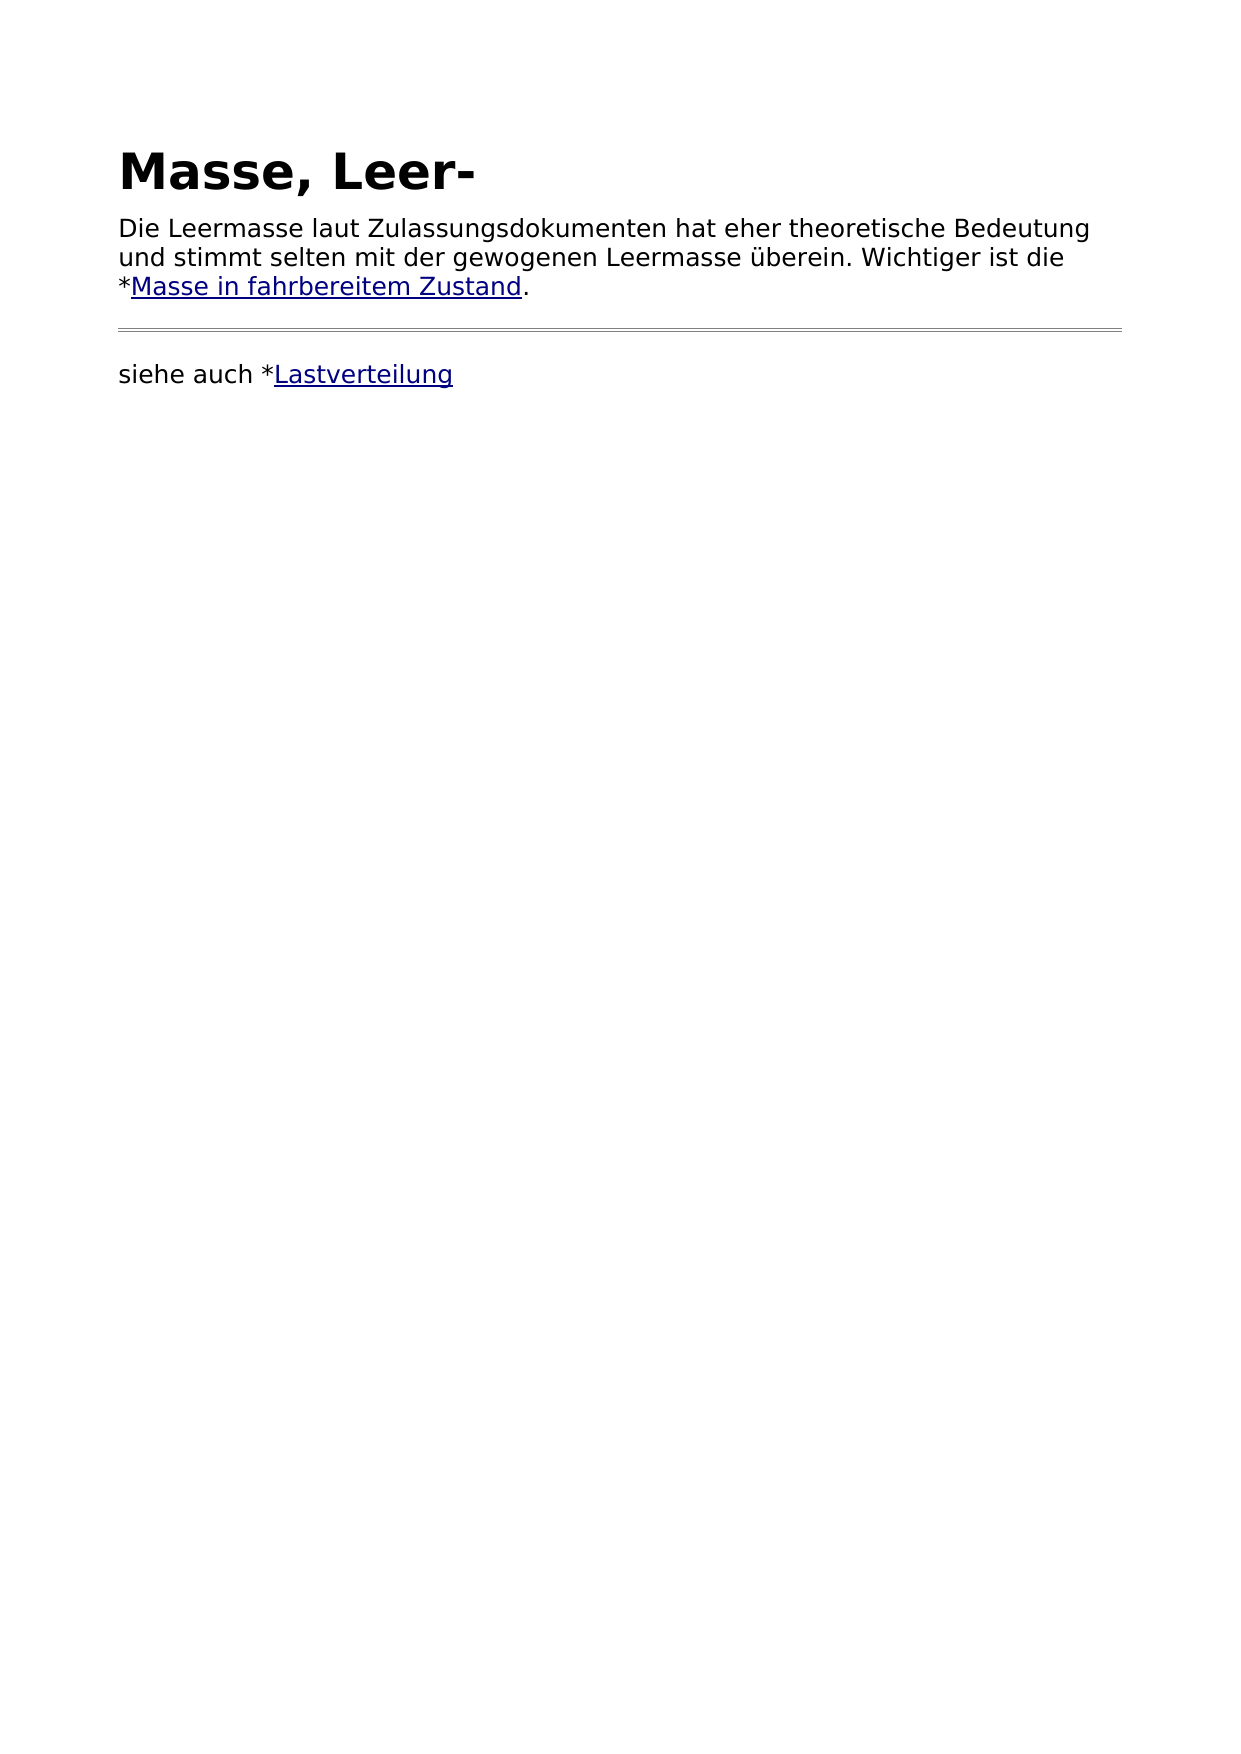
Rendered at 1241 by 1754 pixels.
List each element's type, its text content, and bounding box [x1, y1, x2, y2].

subtitle Masse, Leer- [118, 143, 1122, 201]
text siehe auch *Lastverteilung [118, 360, 1122, 389]
text Die Leermasse laut Zulassungsdokumenten hat eher theoretische Bedeutung und stimmt selten mit der gewogenen Leermasse überein. Wichtiger ist die *Masse in fahrbereitem Zustand. [118, 214, 1122, 301]
